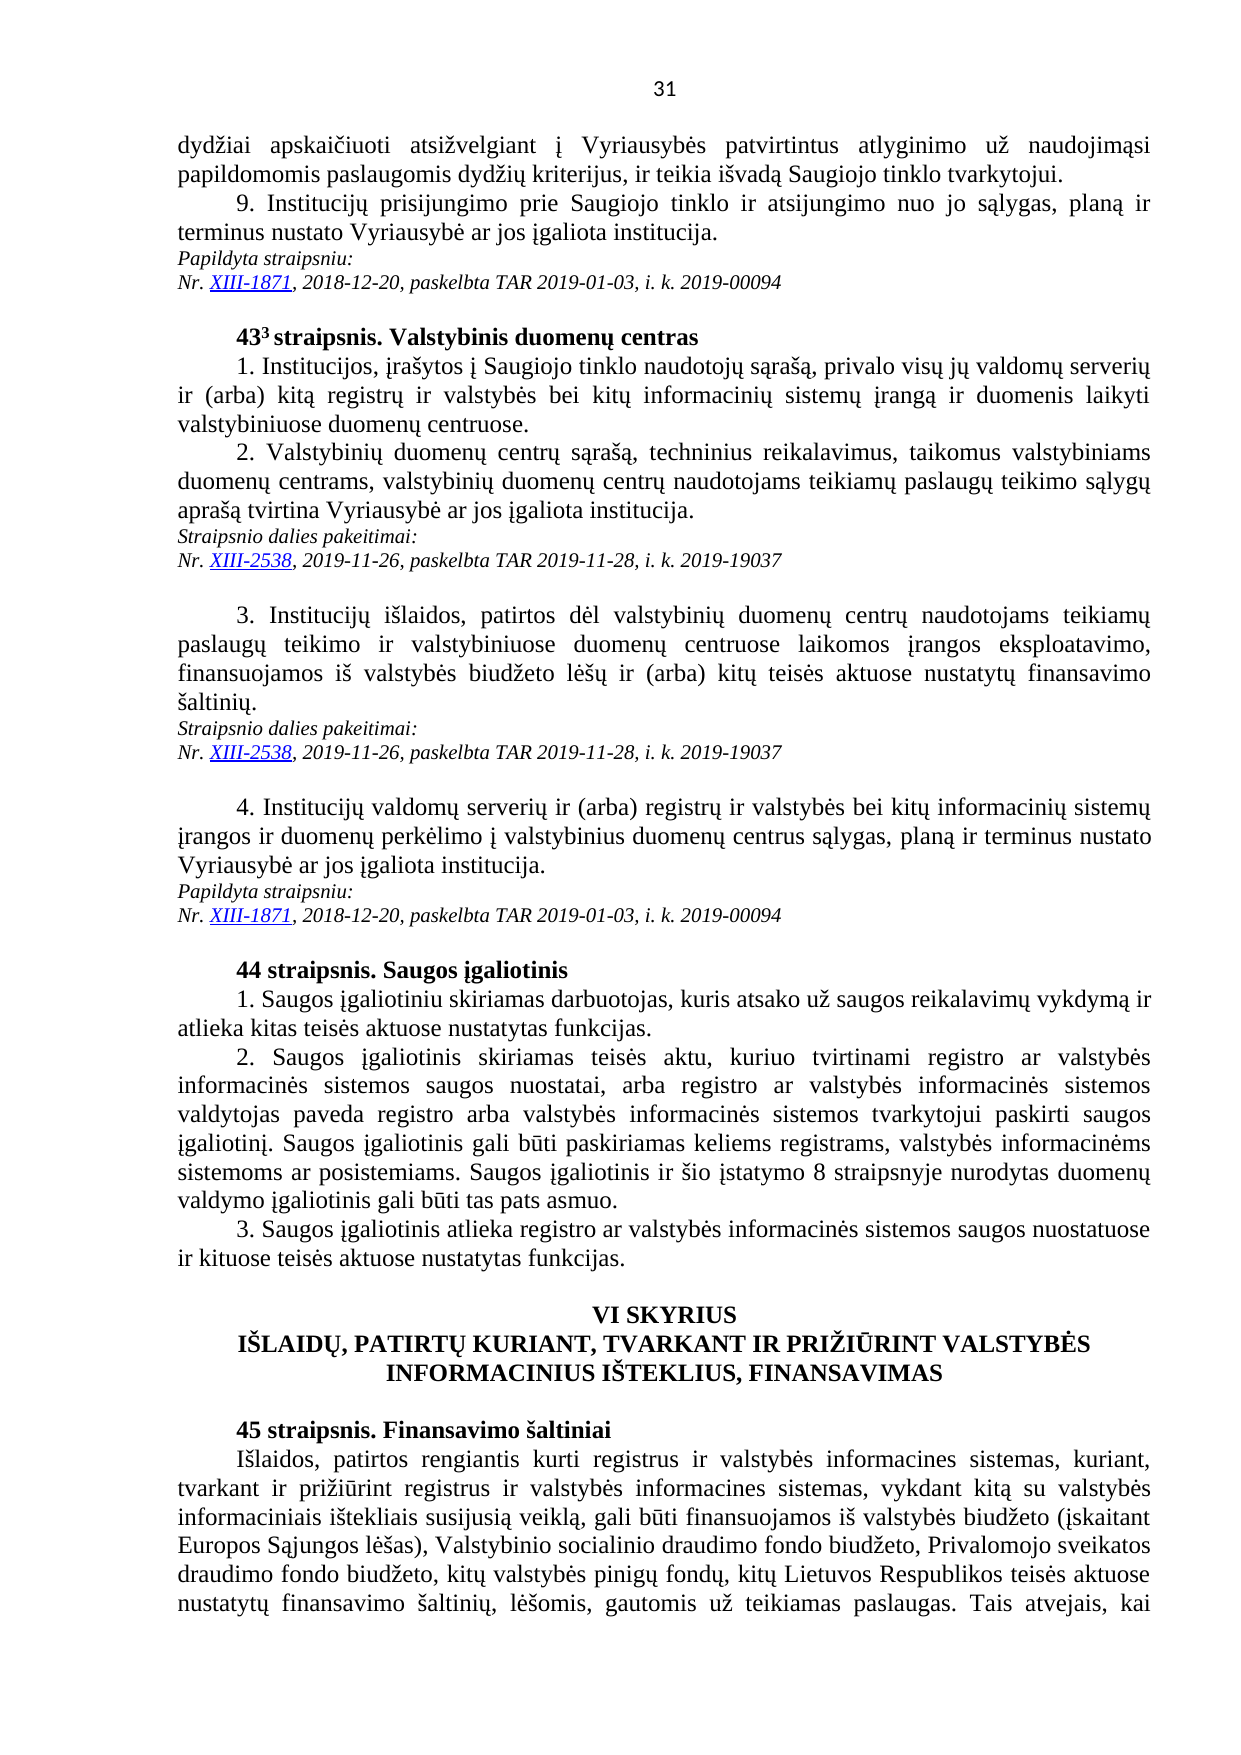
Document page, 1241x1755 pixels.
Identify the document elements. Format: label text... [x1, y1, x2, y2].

text Nr. XIII-2538, 2019-11-26, paskelbta TAR 2019-11-28, i. k. 2019-19037 [177, 548, 1152, 572]
text Nr. XIII-1871, 2018-12-20, paskelbta TAR 2019-01-03, i. k. 2019-00094 [177, 903, 1152, 927]
text 2. Saugos įgaliotinis skiriamas teisės aktu, kuriuo tvirtinami registro ar valstybės informacinės sistemos saugos nuostatai, arba registro ar valstybės informacinės sistemos valdytojas paveda registro arba valstybės informacinės sistemos tvarkytojui paskirti saugos įgaliotinį. Saugos įgaliotinis gali būti paskiriamas keliems registrams, valstybės informacinėms sistemoms ar posistemiams. Saugos įgaliotinis ir šio įstatymo 8 straipsnyje nurodytas duomenų valdymo įgaliotinis gali būti tas pats asmuo. [177, 1042, 1152, 1214]
text 1. Institucijos, įrašytos į Saugiojo tinklo naudotojų sąrašą, privalo visų jų valdomų serverių ir (arba) kitą registrų ir valstybės bei kitų informacinių sistemų įrangą ir duomenis laikyti valstybiniuose duomenų centruose. [177, 351, 1152, 437]
text IŠLAIDŲ, PATIRTŲ KURIANT, TVARKANT IR PRIŽIŪRINT VALSTYBĖS INFORMACINIUS IŠTEKLIUS, FINANSAVIMAS [177, 1329, 1152, 1387]
text Išlaidos, patirtos rengiantis kurti registrus ir valstybės informacines sistemas, kuriant, tvarkant ir prižiūrint registrus ir valstybės informacines sistemas, vykdant kitą su valstybės informaciniais ištekliais susijusią veiklą, gali būti finansuojamos iš valstybės biudžeto (įskaitant Europos Sąjungos lėšas), Valstybinio socialinio draudimo fondo biudžeto, Privalomojo sveikatos draudimo fondo biudžeto, kitų valstybės pinigų fondų, kitų Lietuvos Respublikos teisės aktuose nustatytų finansavimo šaltinių, lėšomis, gautomis už teikiamas paslaugas. Tais atvejais, kai [177, 1444, 1152, 1617]
text Papildyta straipsniu: [177, 879, 1152, 903]
text 1. Saugos įgaliotiniu skiriamas darbuotojas, kuris atsako už saugos reikalavimų vykdymą ir atlieka kitas teisės aktuose nustatytas funkcijas. [177, 984, 1152, 1042]
text 45 straipsnis. Finansavimo šaltiniai [177, 1416, 1152, 1444]
text Nr. XIII-1871, 2018-12-20, paskelbta TAR 2019-01-03, i. k. 2019-00094 [177, 270, 1152, 294]
text dydžiai apskaičiuoti atsižvelgiant į Vyriausybės patvirtintus atlyginimo už naudojimąsi papildomomis paslaugomis dydžių kriterijus, ir teikia išvadą Saugiojo tinklo tvarkytojui. [177, 131, 1152, 188]
text Straipsnio dalies pakeitimai: [177, 524, 1152, 548]
text Papildyta straipsniu: [177, 246, 1152, 270]
text 9. Institucijų prisijungimo prie Saugiojo tinklo ir atsijungimo nuo jo sąlygas, planą ir terminus nustato Vyriausybė ar jos įgaliota institucija. [177, 188, 1152, 246]
text 3. Institucijų išlaidos, patirtos dėl valstybinių duomenų centrų naudotojams teikiamų paslaugų teikimo ir valstybiniuose duomenų centruose laikomos įrangos eksploatavimo, finansuojamos iš valstybės biudžeto lėšų ir (arba) kitų teisės aktuose nustatytų finansavimo šaltinių. [177, 601, 1152, 716]
text 3. Saugos įgaliotinis atlieka registro ar valstybės informacinės sistemos saugos nuostatuose ir kituose teisės aktuose nustatytas funkcijas. [177, 1214, 1152, 1272]
text 44 straipsnis. Saugos įgaliotinis [177, 956, 1152, 984]
text VI SKYRIUS [177, 1301, 1152, 1329]
text Nr. XIII-2538, 2019-11-26, paskelbta TAR 2019-11-28, i. k. 2019-19037 [177, 740, 1152, 764]
text 4. Institucijų valdomų serverių ir (arba) registrų ir valstybės bei kitų informacinių sistemų įrangos ir duomenų perkėlimo į valstybinius duomenų centrus sąlygas, planą ir terminus nustato Vyriausybė ar jos įgaliota institucija. [177, 792, 1152, 879]
text Straipsnio dalies pakeitimai: [177, 716, 1152, 740]
text 2. Valstybinių duomenų centrų sąrašą, techninius reikalavimus, taikomus valstybiniams duomenų centrams, valstybinių duomenų centrų naudotojams teikiamų paslaugų teikimo sąlygų aprašą tvirtina Vyriausybė ar jos įgaliota institucija. [177, 437, 1152, 524]
text 433 straipsnis. Valstybinis duomenų centras [177, 322, 1152, 351]
